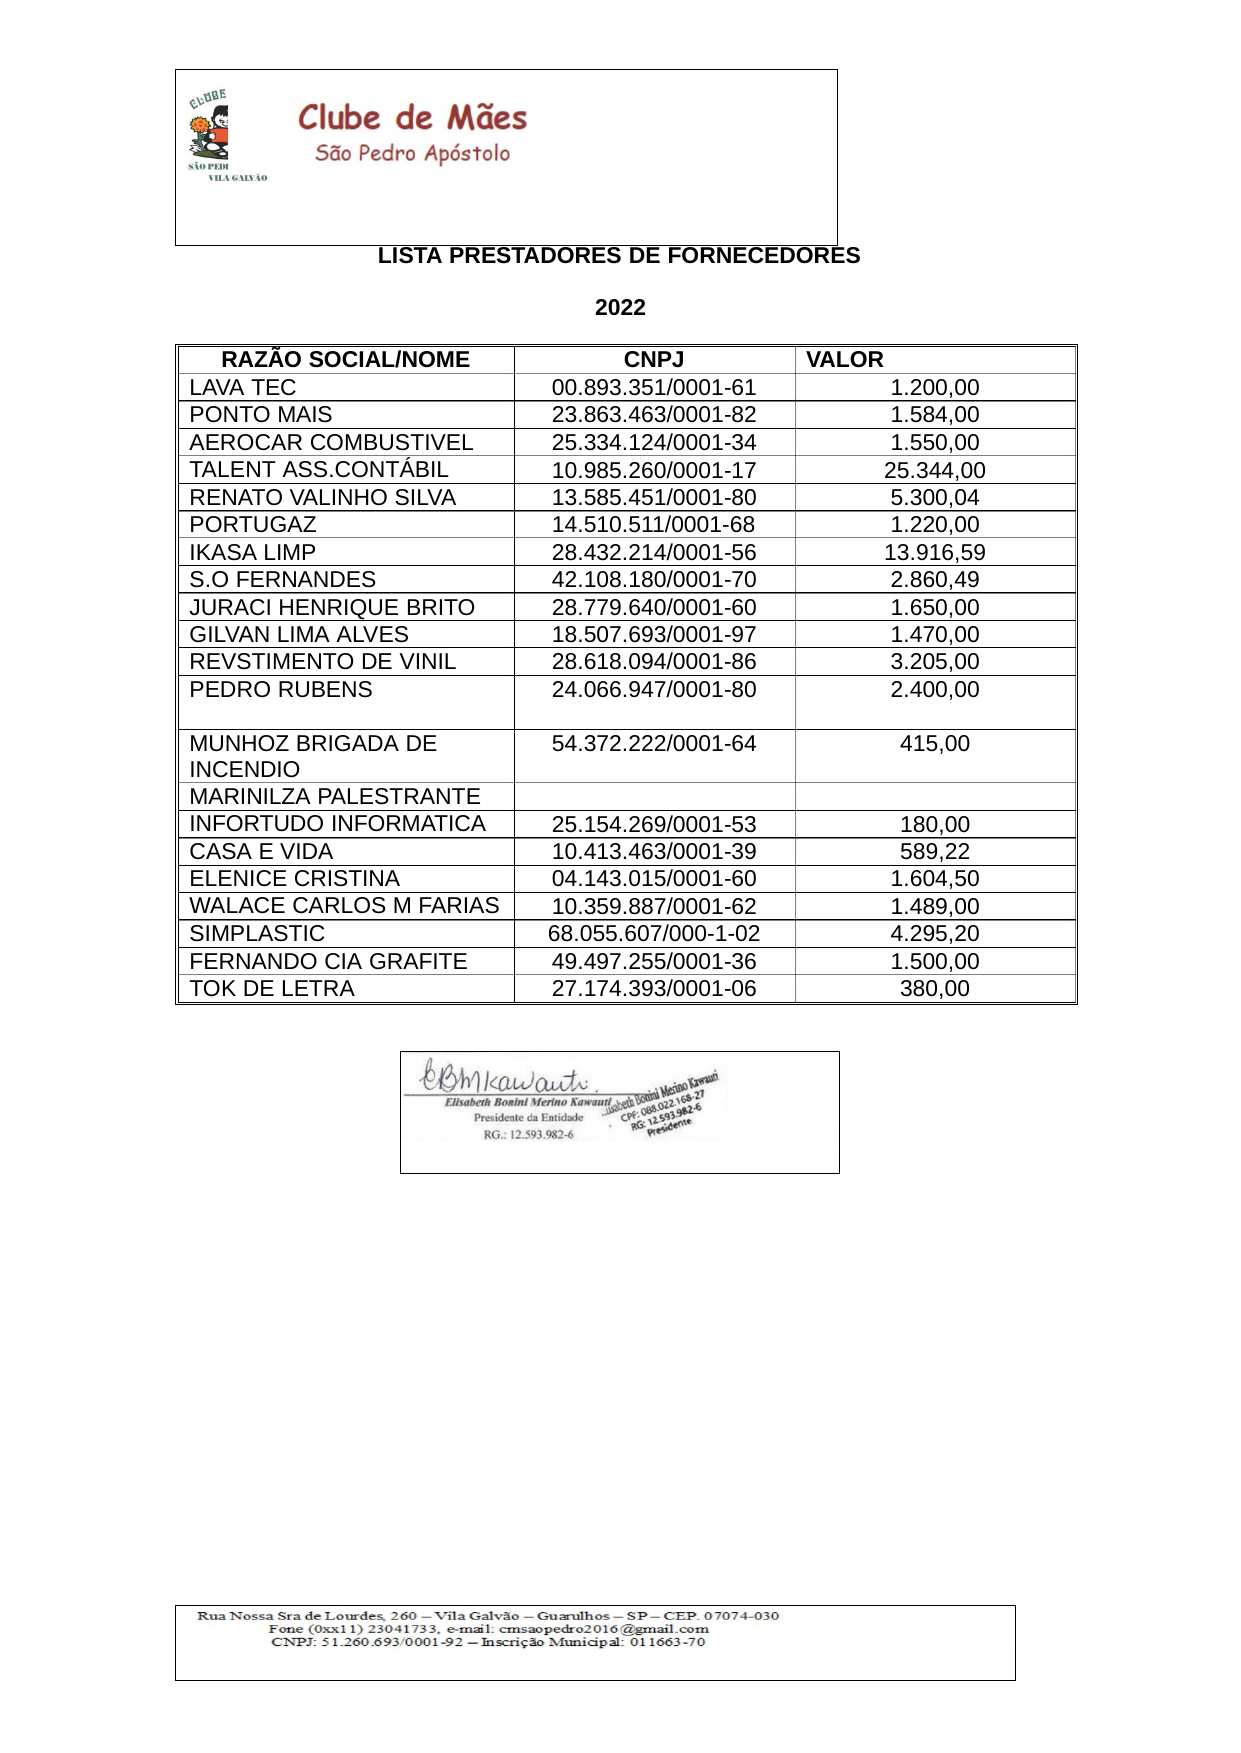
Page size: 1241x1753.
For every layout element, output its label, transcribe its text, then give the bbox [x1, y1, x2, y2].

text 2.860,49 [890, 567, 1011, 593]
text INFORTUDO INFORMATICA [189, 811, 526, 837]
text 49.497.255/0001-36 [552, 949, 786, 974]
text 23.863.463/0001-82 [552, 402, 783, 428]
text 28.618.094/0001-86 [552, 649, 783, 675]
text 18.507.693/0001-97 [552, 622, 783, 647]
text 415,00 [900, 731, 995, 756]
text PONTO MAIS [189, 402, 500, 428]
text 2 [595, 295, 633, 321]
text 24.066.947/0001-80 [552, 677, 783, 702]
text IKASA LIMP [189, 539, 500, 565]
text VALOR [806, 347, 911, 373]
picture [176, 345, 1077, 1004]
text 1.604,50 [890, 866, 1005, 892]
text 04.143.015/0001-60 [552, 866, 786, 892]
text FERNANDO CIA GRAFITE [189, 948, 493, 974]
text 180,00 [900, 812, 995, 837]
text CASA E VIDA [189, 839, 526, 864]
text 42.108.180/0001-70 [552, 567, 783, 593]
text GILVAN LIMA ALVES [189, 622, 500, 647]
text 1.200,00 [890, 375, 1011, 401]
text 10.359.887/0001-62 [552, 894, 786, 919]
text 2.400,00 [890, 677, 1011, 702]
text 68.055.607/000-1-02 [548, 921, 786, 947]
picture [401, 1052, 839, 1173]
text 380,00 [900, 976, 1005, 1002]
text 589,22 [900, 839, 995, 865]
text 3.205,00 [890, 649, 1011, 675]
text 14.510.511/0001-68 [552, 512, 783, 538]
text 00.893.351/0001-61 [552, 375, 783, 401]
text SIMPLASTIC [189, 921, 526, 947]
text 022 [633, 295, 888, 321]
text CNPJ [624, 347, 806, 373]
text 1.650,00 [890, 595, 1011, 620]
picture [176, 70, 837, 245]
text 54.372.222/0001-64 [552, 731, 783, 756]
text 1.489,00 [890, 893, 1005, 919]
text LAVA TEC [189, 375, 500, 401]
text RAZÃO SOCIAL/NOME [221, 347, 500, 373]
text 1.500,00 [890, 949, 1005, 974]
text 25.334.124/0001-34 [552, 430, 783, 456]
text RENATO VALINHO SILVA [189, 485, 500, 511]
text S.O FERNANDES [189, 567, 500, 593]
text INCENDIO [189, 757, 462, 782]
text MARINILZA PALESTRANTE [189, 784, 526, 810]
text WALACE CARLOS M FARIAS [189, 893, 526, 919]
text 13.916,59 [884, 539, 1011, 565]
text 10.985.260/0001-17 [552, 457, 783, 483]
text PEDRO RUBENS [189, 677, 500, 702]
text LISTA PRESTADORES DE FORNECEDORES [378, 243, 888, 269]
picture [176, 1606, 1015, 1680]
text 27.174.393/0001-06 [552, 976, 786, 1002]
text ELENICE CRISTINA [189, 866, 526, 892]
text 28.432.214/0001-56 [552, 539, 783, 565]
text MUNHOZ BRIGADA DE [189, 731, 462, 756]
text 1.470,00 [890, 622, 1011, 647]
text TALENT ASS.CONTÁBIL [189, 457, 500, 483]
text 1.550,00 [890, 430, 1011, 456]
text 4.295,20 [890, 921, 1005, 947]
text AEROCAR COMBUSTIVEL [189, 430, 500, 456]
text PORTUGAZ [189, 512, 500, 538]
text 28.779.640/0001-60 [552, 595, 783, 620]
text 5.300,04 [890, 485, 1011, 511]
text JURACI HENRIQUE BRITO [189, 595, 500, 620]
text 1.584,00 [890, 402, 1011, 428]
text REVSTIMENTO DE VINIL [189, 649, 500, 675]
text 1.220,00 [890, 512, 1011, 538]
text TOK DE LETRA [189, 976, 493, 1002]
text 25.344,00 [884, 457, 1011, 483]
text 10.413.463/0001-39 [552, 839, 786, 865]
text 13.585.451/0001-80 [552, 485, 783, 511]
text 25.154.269/0001-53 [552, 812, 786, 837]
